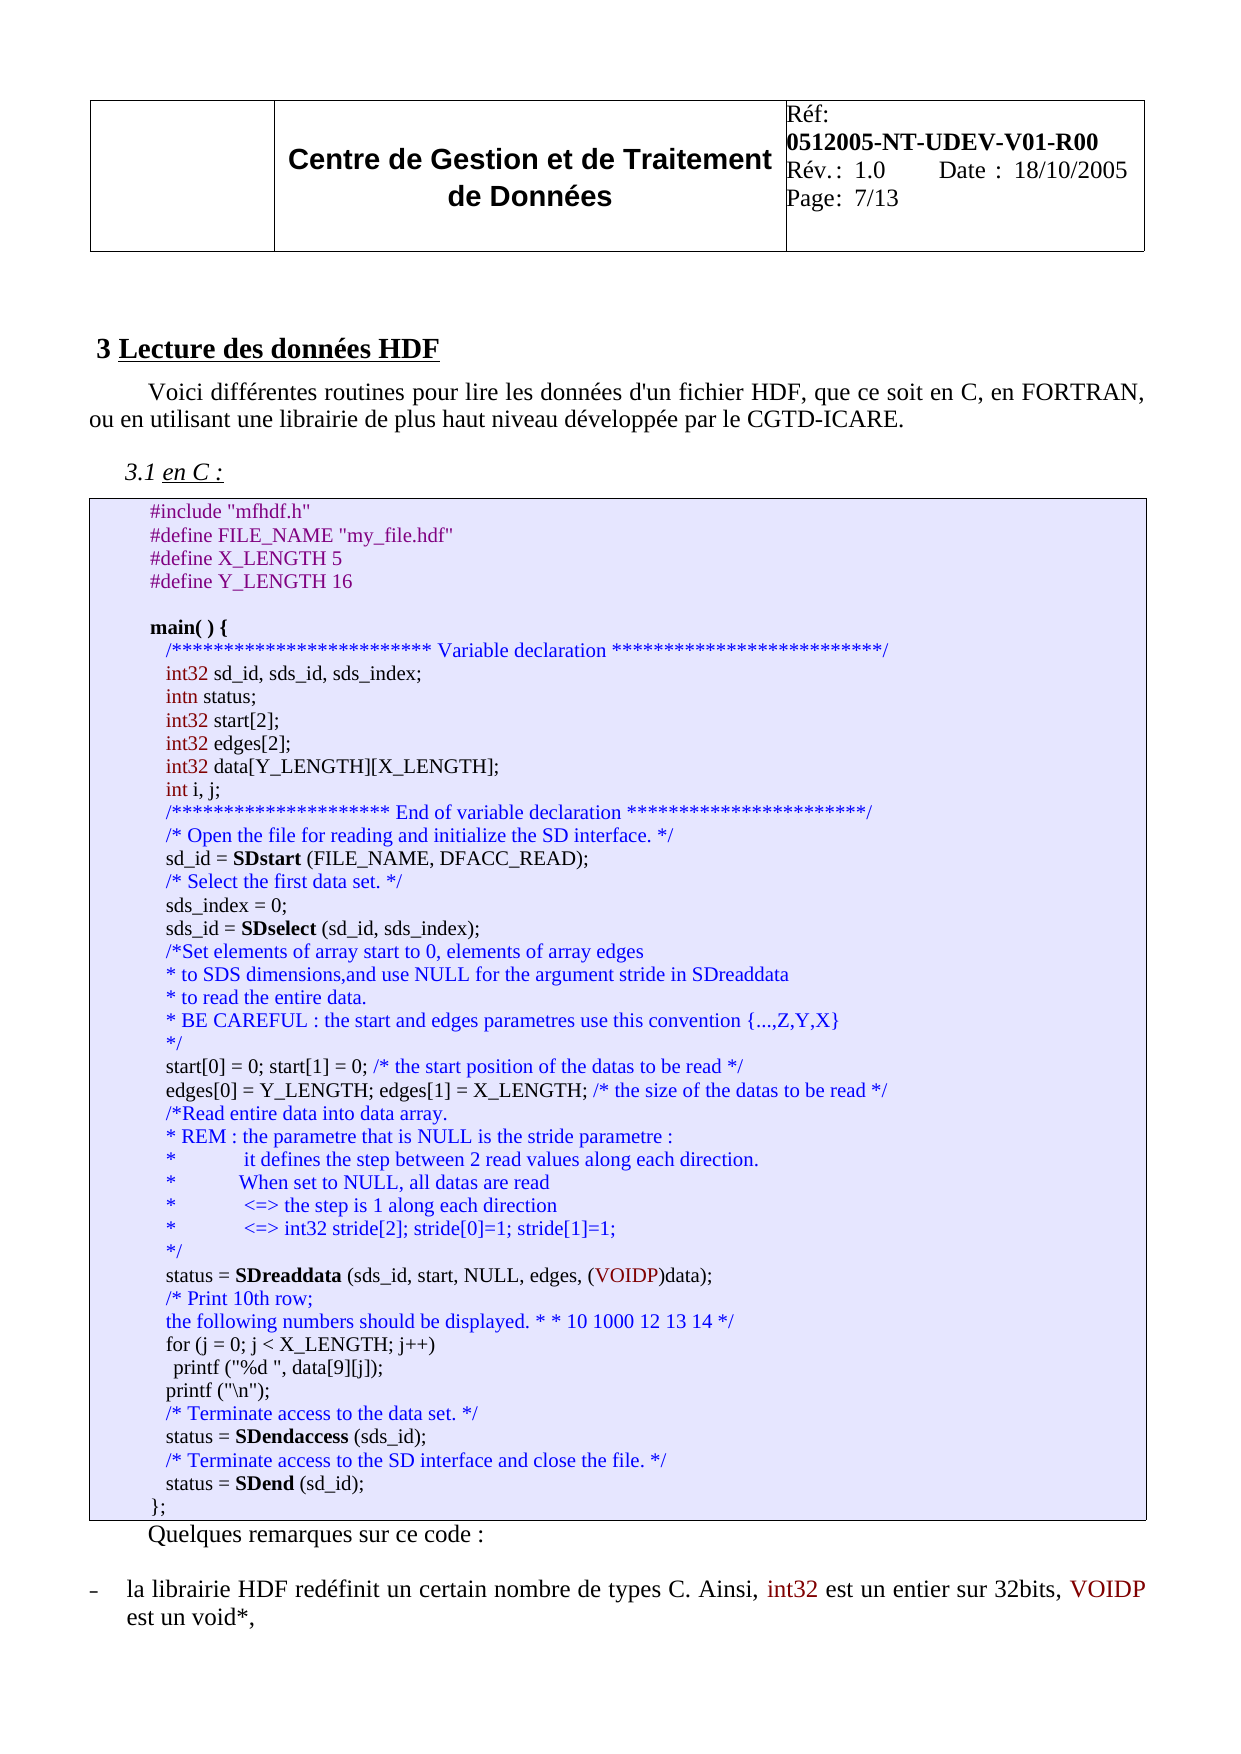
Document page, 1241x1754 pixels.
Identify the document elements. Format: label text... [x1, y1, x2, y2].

text printf ("\n"); [90, 1377, 1146, 1400]
text sd_id = SDstart (FILE_NAME, DFACC_READ); [90, 845, 1146, 868]
text Voici différentes routines pour lire les données d'un fichier HDF, que ce soit en C, en FORTRAN, ou en utilisant une librairie de plus haut niveau développée par le CGTD-ICARE. [89, 378, 1146, 433]
text #include "mfhdf.h" [90, 499, 1146, 521]
text */ [90, 1030, 1146, 1053]
text int i, j; [90, 776, 1146, 799]
text status = SDreaddata (sds_id, start, NULL, edges, (VOIDP)data); [90, 1261, 1146, 1284]
text * BE CAREFUL : the start and edges parametres use this convention {...,Z,Y,X} [90, 1007, 1146, 1030]
text for (j = 0; j < X_LENGTH; j++) [90, 1331, 1146, 1354]
text * it defines the step between 2 read values along each direction. [90, 1146, 1146, 1169]
text start[0] = 0; start[1] = 0; /* the start position of the datas to be read */ [90, 1053, 1146, 1076]
text sds_index = 0; [90, 891, 1146, 914]
text /*Read entire data into data array. [90, 1099, 1146, 1123]
text printf ("%d ", data[9][j]); [90, 1354, 1146, 1377]
text int32 data[Y_LENGTH][X_LENGTH]; [90, 753, 1146, 776]
text * to read the entire data. [90, 984, 1146, 1007]
text }; [90, 1493, 1146, 1520]
text /* Terminate access to the data set. */ [90, 1400, 1146, 1423]
text main( ) { [90, 614, 1146, 637]
text int32 sd_id, sds_id, sds_index; [90, 660, 1146, 683]
text * to SDS dimensions,and use NULL for the argument stride in SDreaddata [90, 961, 1146, 984]
text edges[0] = Y_LENGTH; edges[1] = X_LENGTH; /* the size of the datas to be read */ [90, 1076, 1146, 1099]
text the following numbers should be displayed. * * 10 1000 12 13 14 */ [90, 1308, 1146, 1331]
text /************************* Variable declaration **************************/ [90, 637, 1146, 660]
subtitle Lecture des données HDF [89, 333, 1146, 365]
text /* Terminate access to the SD interface and close the file. */ [90, 1446, 1146, 1469]
text * REM : the parametre that is NULL is the stride parametre : [90, 1123, 1146, 1146]
text * <=> the step is 1 along each direction [90, 1192, 1146, 1215]
text Quelques remarques sur ce code : [89, 1521, 1146, 1548]
list la librairie HDF redéfinit un certain nombre de types C. Ainsi, int32 est un entier sur 32bits, VOIDP est un void*, [89, 1576, 1146, 1631]
text int32 start[2]; [90, 706, 1146, 729]
text #define X_LENGTH 5 [90, 544, 1146, 568]
text status = SDend (sd_id); [90, 1469, 1146, 1493]
text #define FILE_NAME "my_file.hdf" [90, 521, 1146, 544]
text /* Select the first data set. */ [90, 868, 1146, 891]
text /********************* End of variable declaration ***********************/ [90, 799, 1146, 822]
text sds_id = SDselect (sd_id, sds_index); [90, 914, 1146, 938]
text intn status; [90, 683, 1146, 706]
text status = SDendaccess (sds_id); [90, 1423, 1146, 1446]
text * When set to NULL, all datas are read [90, 1169, 1146, 1192]
text #define Y_LENGTH 16 [90, 568, 1146, 591]
text /*Set elements of array start to 0, elements of array edges [90, 938, 1146, 961]
subtitle en C : [118, 458, 1146, 486]
text */ [90, 1238, 1146, 1261]
text /* Print 10th row; [90, 1284, 1146, 1308]
text /* Open the file for reading and initialize the SD interface. */ [90, 822, 1146, 845]
text * <=> int32 stride[2]; stride[0]=1; stride[1]=1; [90, 1215, 1146, 1238]
text int32 edges[2]; [90, 729, 1146, 753]
